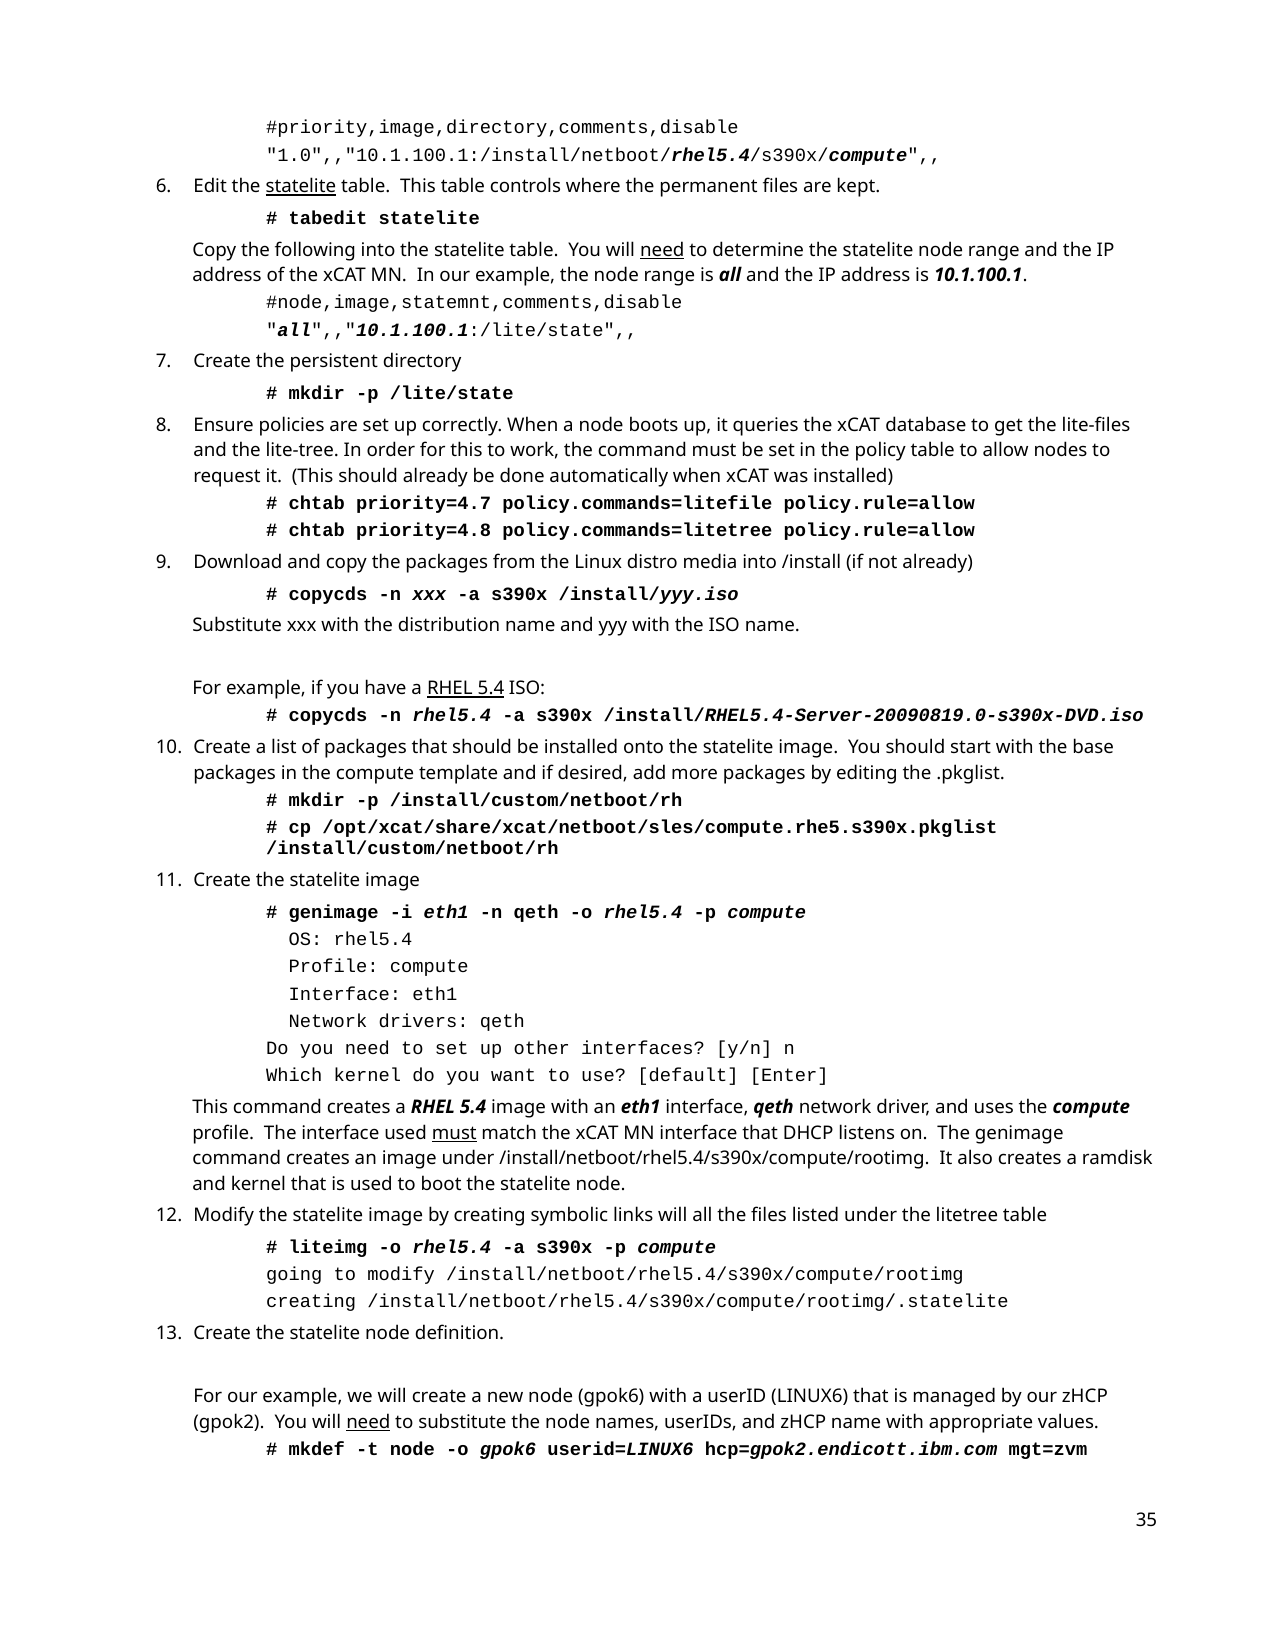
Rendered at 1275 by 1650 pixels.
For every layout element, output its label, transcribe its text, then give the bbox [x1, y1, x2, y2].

text # tabedit statelite [118, 204, 1157, 230]
text Interface: eth1 [266, 984, 1157, 1006]
text Substitute xxx with the distribution name and yyy with the ISO name. [118, 612, 1157, 637]
text #priority,image,directory,comments,disable [192, 118, 1157, 139]
text creating /install/netboot/rhel5.4/s390x/compute/rootimg/.statelite [266, 1292, 1157, 1313]
text # genimage -i eth1 -n qeth -o rhel5.4 -p compute [118, 898, 1157, 924]
text "1.0",,"10.1.100.1:/install/netboot/rhel5.4/s390x/compute",, [192, 145, 1157, 167]
text This command creates a RHEL 5.4 image with an eth1 interface, qeth network driver, and uses the compute profile. The interface used must match the xCAT MN interface that DHCP listens on. The genimage command creates an image under /install/netboot/rhel5.4/s390x/compute/rootimg. It also creates a ramdisk and kernel that is used to boot the statelite node. [192, 1093, 1157, 1196]
text # mkdef -t node -o gpok6 userid=LINUX6 hcp=gpok2.endicott.ibm.com mgt=zvm [266, 1440, 1157, 1461]
text OS: rhel5.4 [266, 930, 1157, 951]
text # mkdir -p /lite/state [118, 379, 1157, 405]
text Copy the following into the statelite table. You will need to determine the statelite node range and the IP address of the xCAT MN. In our example, the node range is all and the IP address is 10.1.100.1. [192, 236, 1157, 287]
text # chtab priority=4.7 policy.commands=litefile policy.rule=allow [266, 494, 1157, 515]
list Ensure policies are set up correctly. When a node boots up, it queries the xCAT database to get the lite-files and the lite-tree. In order for this to work, the command must be set in the policy table to allow nodes to request it. (This should already be done automatically when xCAT was installed) [156, 411, 1157, 488]
list Create a list of packages that should be installed onto the statelite image. You should start with the base packages in the compute template and if desired, add more packages by editing the .pkglist. [156, 733, 1157, 784]
list Download and copy the packages from the Linux distro media into /install (if not already) [156, 548, 1157, 574]
list Edit the statelite table. This table controls where the permanent files are kept. [156, 173, 1157, 198]
list Create the statelite node definition. [156, 1319, 1157, 1345]
list Create the persistent directory [156, 348, 1157, 373]
text For example, if you have a RHEL 5.4 ISO: [192, 675, 1157, 700]
list Modify the statelite image by creating symbolic links will all the files listed under the litetree table [156, 1202, 1157, 1227]
text "all",,"10.1.100.1:/lite/state",, [266, 320, 1157, 342]
list Create the statelite image [156, 866, 1157, 892]
text going to modify /install/netboot/rhel5.4/s390x/compute/rootimg [266, 1265, 1157, 1286]
text Profile: compute [266, 957, 1157, 978]
text # chtab priority=4.8 policy.commands=litetree policy.rule=allow [266, 521, 1157, 542]
text # liteimg -o rhel5.4 -a s390x -p compute [118, 1233, 1157, 1259]
text # copycds -n rhel5.4 -a s390x /install/RHEL5.4-Server-20090819.0-s390x-DVD.iso [266, 706, 1157, 727]
text #node,image,statemnt,comments,disable [266, 293, 1157, 314]
list For our example, we will create a new node (gpok6) with a userID (LINUX6) that is managed by our zHCP (gpok2). You will need to substitute the node names, userIDs, and zHCP name with appropriate values. [156, 1383, 1157, 1434]
text # copycds -n xxx -a s390x /install/yyy.iso [118, 580, 1157, 606]
text Network drivers: qeth [266, 1012, 1157, 1033]
text # mkdir -p /install/custom/netboot/rh [118, 791, 1157, 812]
text Do you need to set up other interfaces? [y/n] n [266, 1039, 1157, 1060]
text Which kernel do you want to use? [default] [Enter] [266, 1066, 1157, 1087]
text # cp /opt/xcat/share/xcat/netboot/sles/compute.rhe5.s390x.pkglist /install/custom/netboot/rh [266, 818, 1157, 860]
